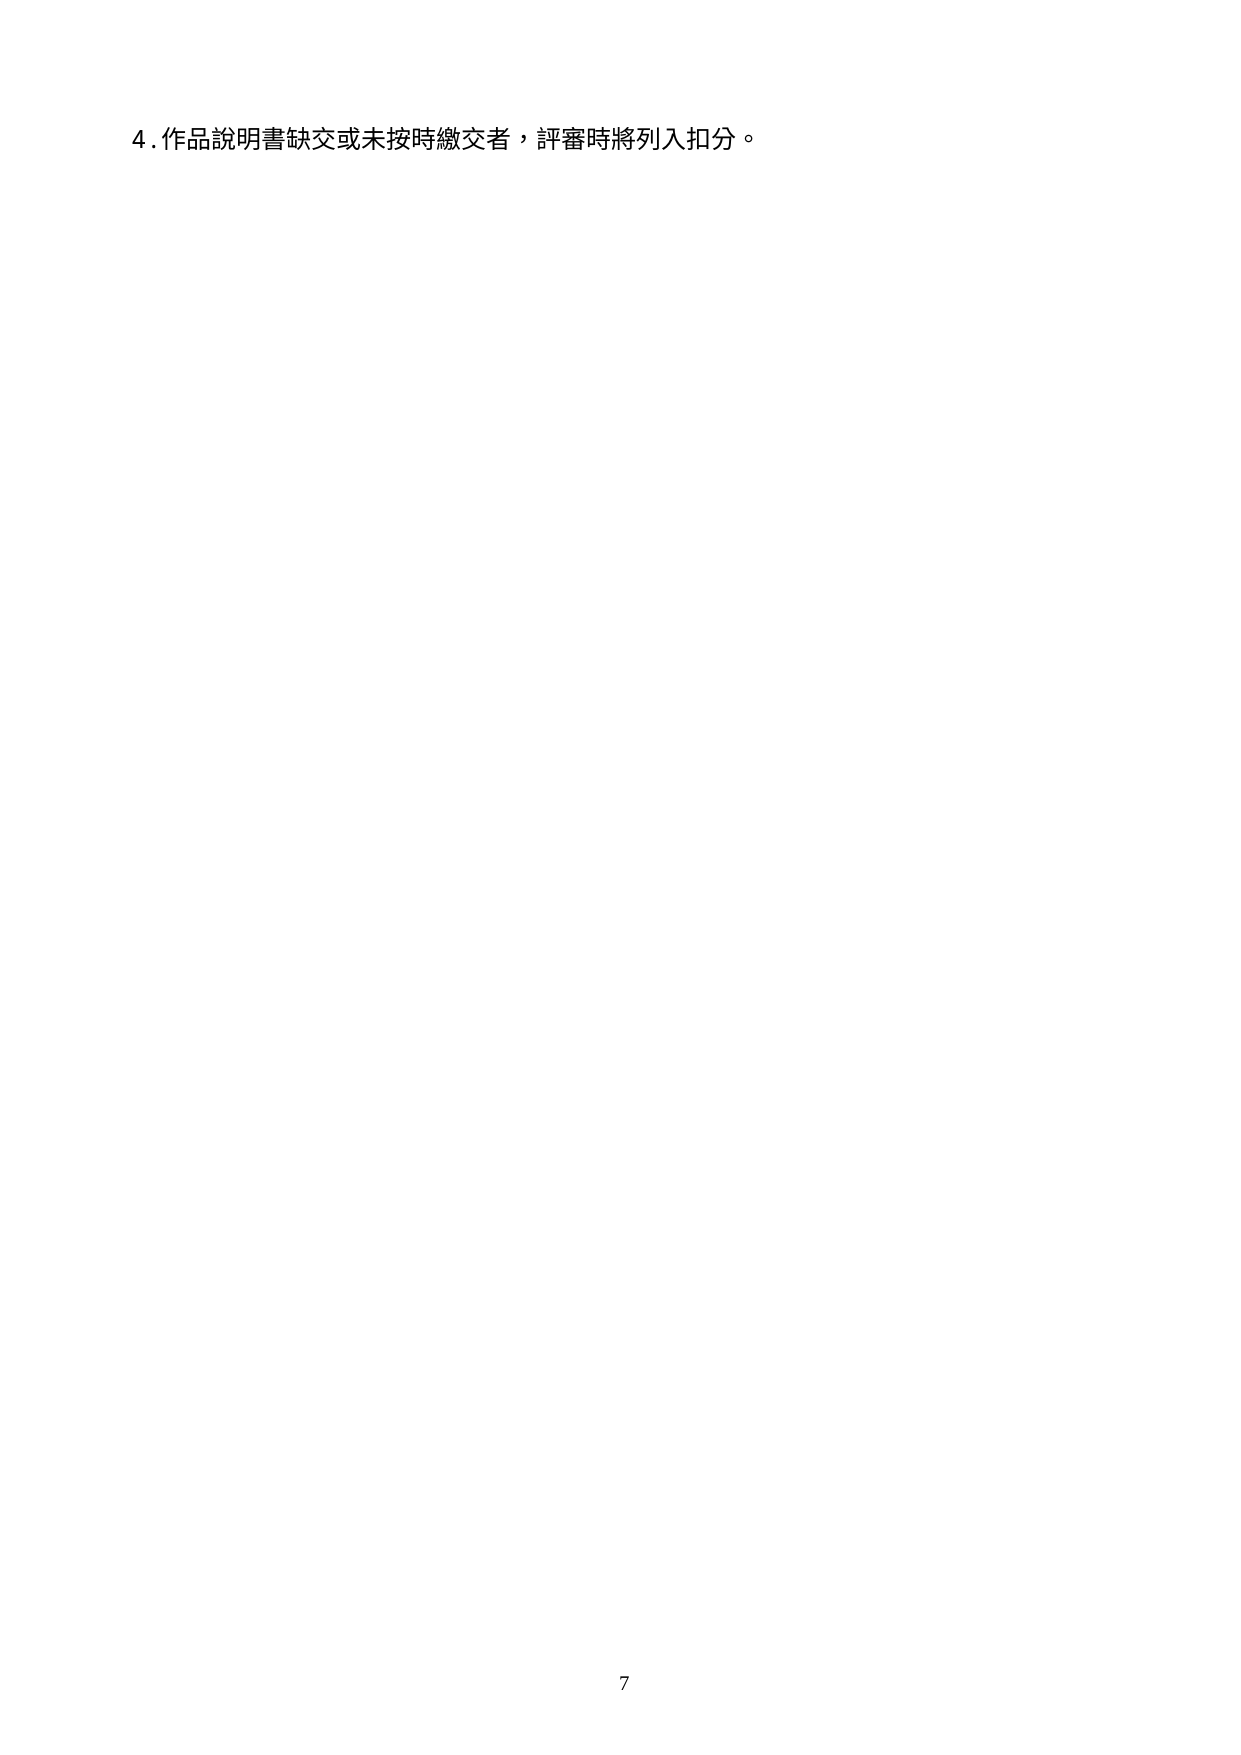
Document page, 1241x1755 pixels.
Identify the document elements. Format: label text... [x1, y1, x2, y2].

text 4.作品說明書缺交或未按時繳交者，評審時將列入扣分。 [131, 96, 1128, 158]
